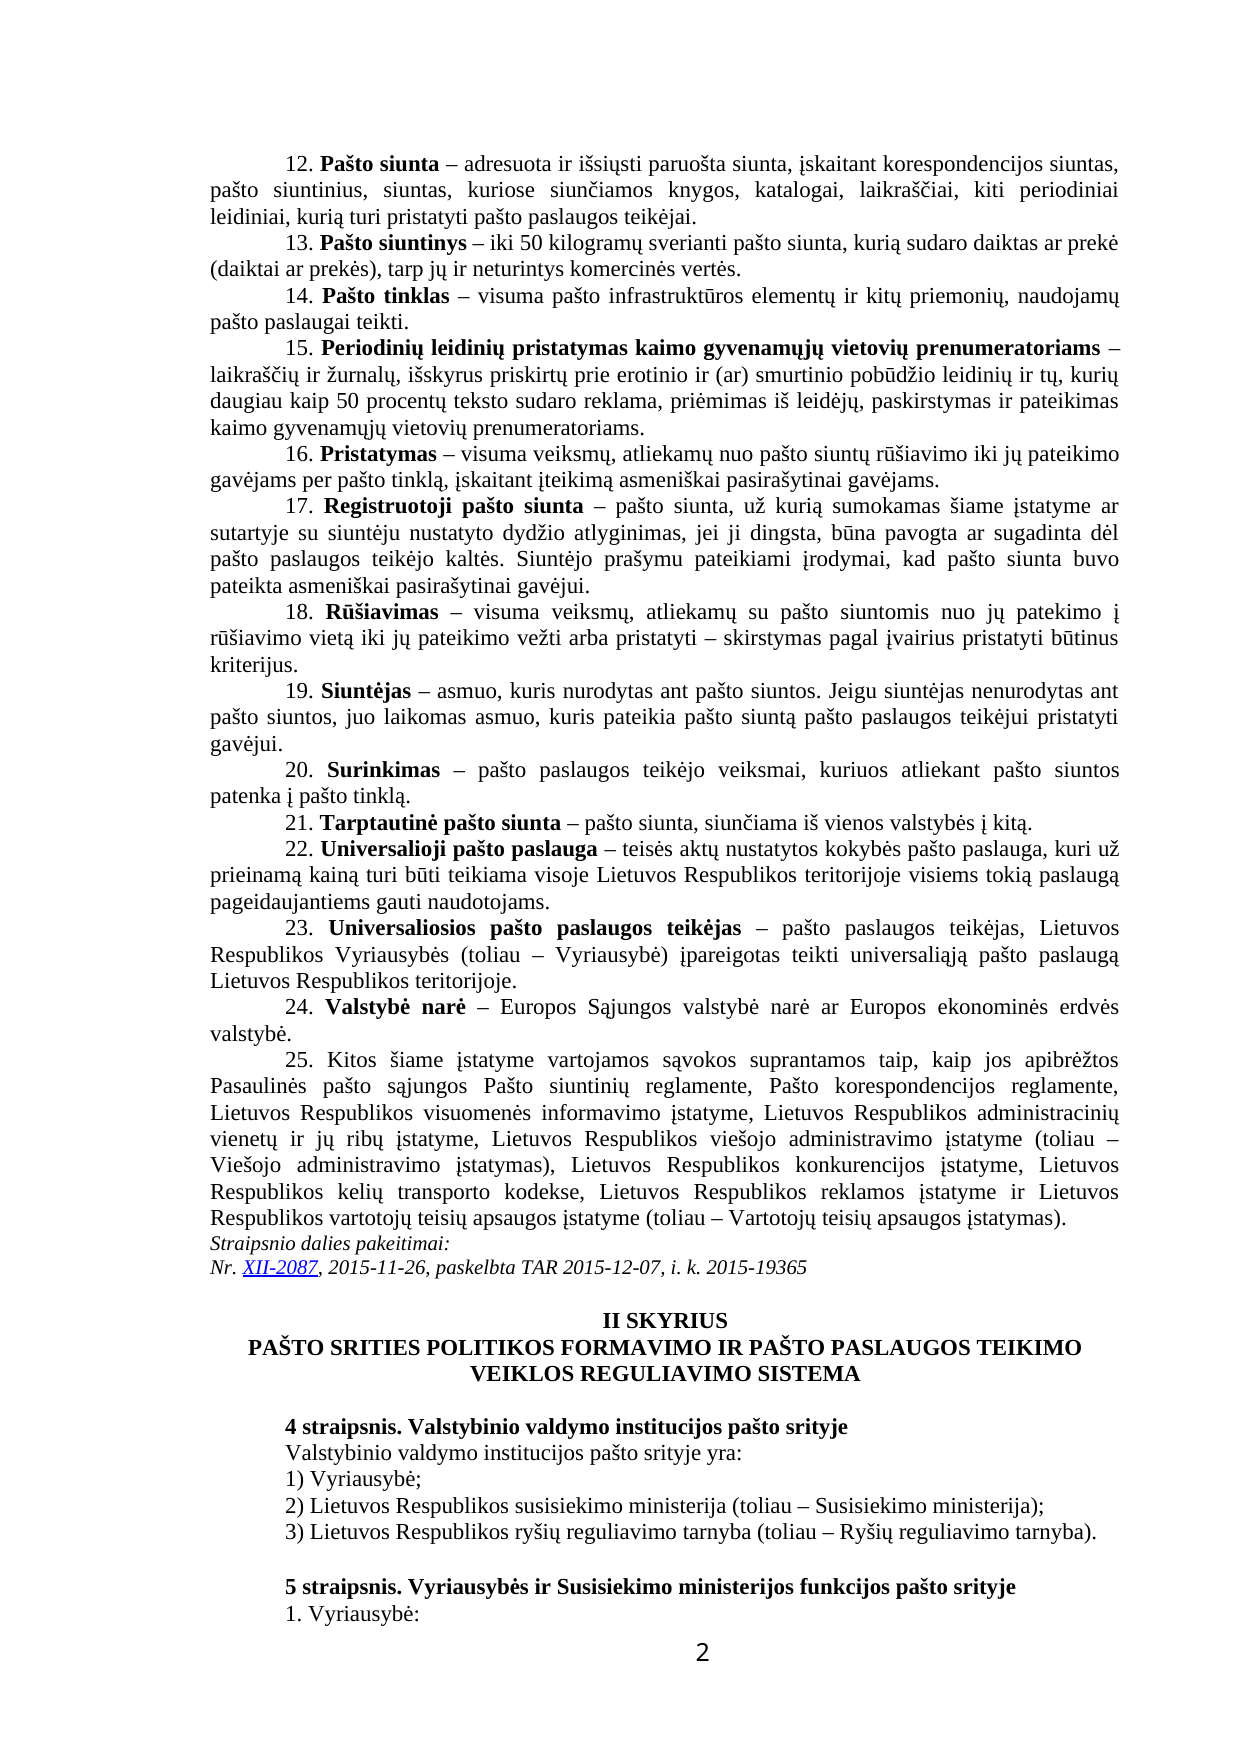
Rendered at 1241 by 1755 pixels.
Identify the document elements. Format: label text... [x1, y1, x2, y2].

text 25. Kitos šiame įstatyme vartojamos sąvokos suprantamos taip, kaip jos apibrėžtos Pasaulinės pašto sąjungos Pašto siuntinių reglamente, Pašto korespondencijos reglamente, Lietuvos Respublikos visuomenės informavimo įstatyme, Lietuvos Respublikos administracinių vienetų ir jų ribų įstatyme, Lietuvos Respublikos viešojo administravimo įstatyme (toliau – Viešojo administravimo įstatymas), Lietuvos Respublikos konkurencijos įstatyme, Lietuvos Respublikos kelių transporto kodekse, Lietuvos Respublikos reklamos įstatyme ir Lietuvos Respublikos vartotojų teisių apsaugos įstatyme (toliau – Vartotojų teisių apsaugos įstatymas). [210, 1046, 1120, 1231]
text 17. Registruotoji pašto siunta – pašto siunta, už kurią sumokamas šiame įstatyme ar sutartyje su siuntėju nustatyto dydžio atlyginimas, jei ji dingsta, būna pavogta ar sugadinta dėl pašto paslaugos teikėjo kaltės. Siuntėjo prašymu pateikiami įrodymai, kad pašto siunta buvo pateikta asmeniškai pasirašytinai gavėjui. [210, 493, 1120, 598]
text 19. Siuntėjas – asmuo, kuris nurodytas ant pašto siuntos. Jeigu siuntėjas nenurodytas ant pašto siuntos, juo laikomas asmuo, kuris pateikia pašto siuntą pašto paslaugos teikėjui pristatyti gavėjui. [210, 677, 1120, 756]
text Nr. XII-2087, 2015-11-26, paskelbta TAR 2015-12-07, i. k. 2015-19365 [210, 1254, 1120, 1279]
text 1. Vyriausybė: [210, 1600, 1120, 1626]
text 2) Lietuvos Respublikos susisiekimo ministerija (toliau – Susisiekimo ministerija); [210, 1492, 1120, 1518]
text 22. Universalioji pašto paslauga – teisės aktų nustatytos kokybės pašto paslauga, kuri už prieinamą kainą turi būti teikiama visoje Lietuvos Respublikos teritorijoje visiems tokią paslaugą pageidaujantiems gauti naudotojams. [210, 835, 1120, 914]
text 3) Lietuvos Respublikos ryšių reguliavimo tarnyba (toliau – Ryšių reguliavimo tarnyba). [210, 1518, 1120, 1544]
text 23. Universaliosios pašto paslaugos teikėjas – pašto paslaugos teikėjas, Lietuvos Respublikos Vyriausybės (toliau – Vyriausybė) įpareigotas teikti universaliąją pašto paslaugą Lietuvos Respublikos teritorijoje. [210, 914, 1120, 993]
text 15. Periodinių leidinių pristatymas kaimo gyvenamųjų vietovių prenumeratoriams – laikraščių ir žurnalų, išskyrus priskirtų prie erotinio ir (ar) smurtinio pobūdžio leidinių ir tų, kurių daugiau kaip 50 procentų teksto sudaro reklama, priėmimas iš leidėjų, paskirstymas ir pateikimas kaimo gyvenamųjų vietovių prenumeratoriams. [210, 334, 1120, 440]
text 4 straipsnis. Valstybinio valdymo institucijos pašto srityje [210, 1413, 1120, 1439]
text 1) Vyriausybė; [210, 1466, 1120, 1492]
text II SKYRIUS [210, 1307, 1120, 1334]
text Valstybinio valdymo institucijos pašto srityje yra: [210, 1439, 1120, 1466]
text 16. Pristatymas – visuma veiksmų, atliekamų nuo pašto siuntų rūšiavimo iki jų pateikimo gavėjams per pašto tinklą, įskaitant įteikimą asmeniškai pasirašytinai gavėjams. [210, 440, 1120, 493]
text 24. Valstybė narė – Europos Sąjungos valstybė narė ar Europos ekonominės erdvės valstybė. [210, 993, 1120, 1046]
text 21. Tarptautinė pašto siunta – pašto siunta, siunčiama iš vienos valstybės į kitą. [210, 809, 1120, 835]
text 5 straipsnis. Vyriausybės ir Susisiekimo ministerijos funkcijos pašto srityje [210, 1573, 1120, 1600]
text 12. Pašto siunta – adresuota ir išsiųsti paruošta siunta, įskaitant korespondencijos siuntas, pašto siuntinius, siuntas, kuriose siunčiamos knygos, katalogai, laikraščiai, kiti periodiniai leidiniai, kurią turi pristatyti pašto paslaugos teikėjai. [210, 150, 1120, 229]
text 13. Pašto siuntinys – iki 50 kilogramų sverianti pašto siunta, kurią sudaro daiktas ar prekė (daiktai ar prekės), tarp jų ir neturintys komercinės vertės. [210, 229, 1120, 282]
text PAŠTO SRITIES POLITIKOS FORMAVIMO IR PAŠTO PASLAUGOS TEIKIMO VEIKLOS REGULIAVIMO SISTEMA [210, 1334, 1120, 1386]
text Straipsnio dalies pakeitimai: [210, 1231, 1120, 1254]
text 20. Surinkimas – pašto paslaugos teikėjo veiksmai, kuriuos atliekant pašto siuntos patenka į pašto tinklą. [210, 756, 1120, 809]
text 18. Rūšiavimas – visuma veiksmų, atliekamų su pašto siuntomis nuo jų patekimo į rūšiavimo vietą iki jų pateikimo vežti arba pristatyti – skirstymas pagal įvairius pristatyti būtinus kriterijus. [210, 598, 1120, 677]
text 14. Pašto tinklas – visuma pašto infrastruktūros elementų ir kitų priemonių, naudojamų pašto paslaugai teikti. [210, 282, 1120, 334]
